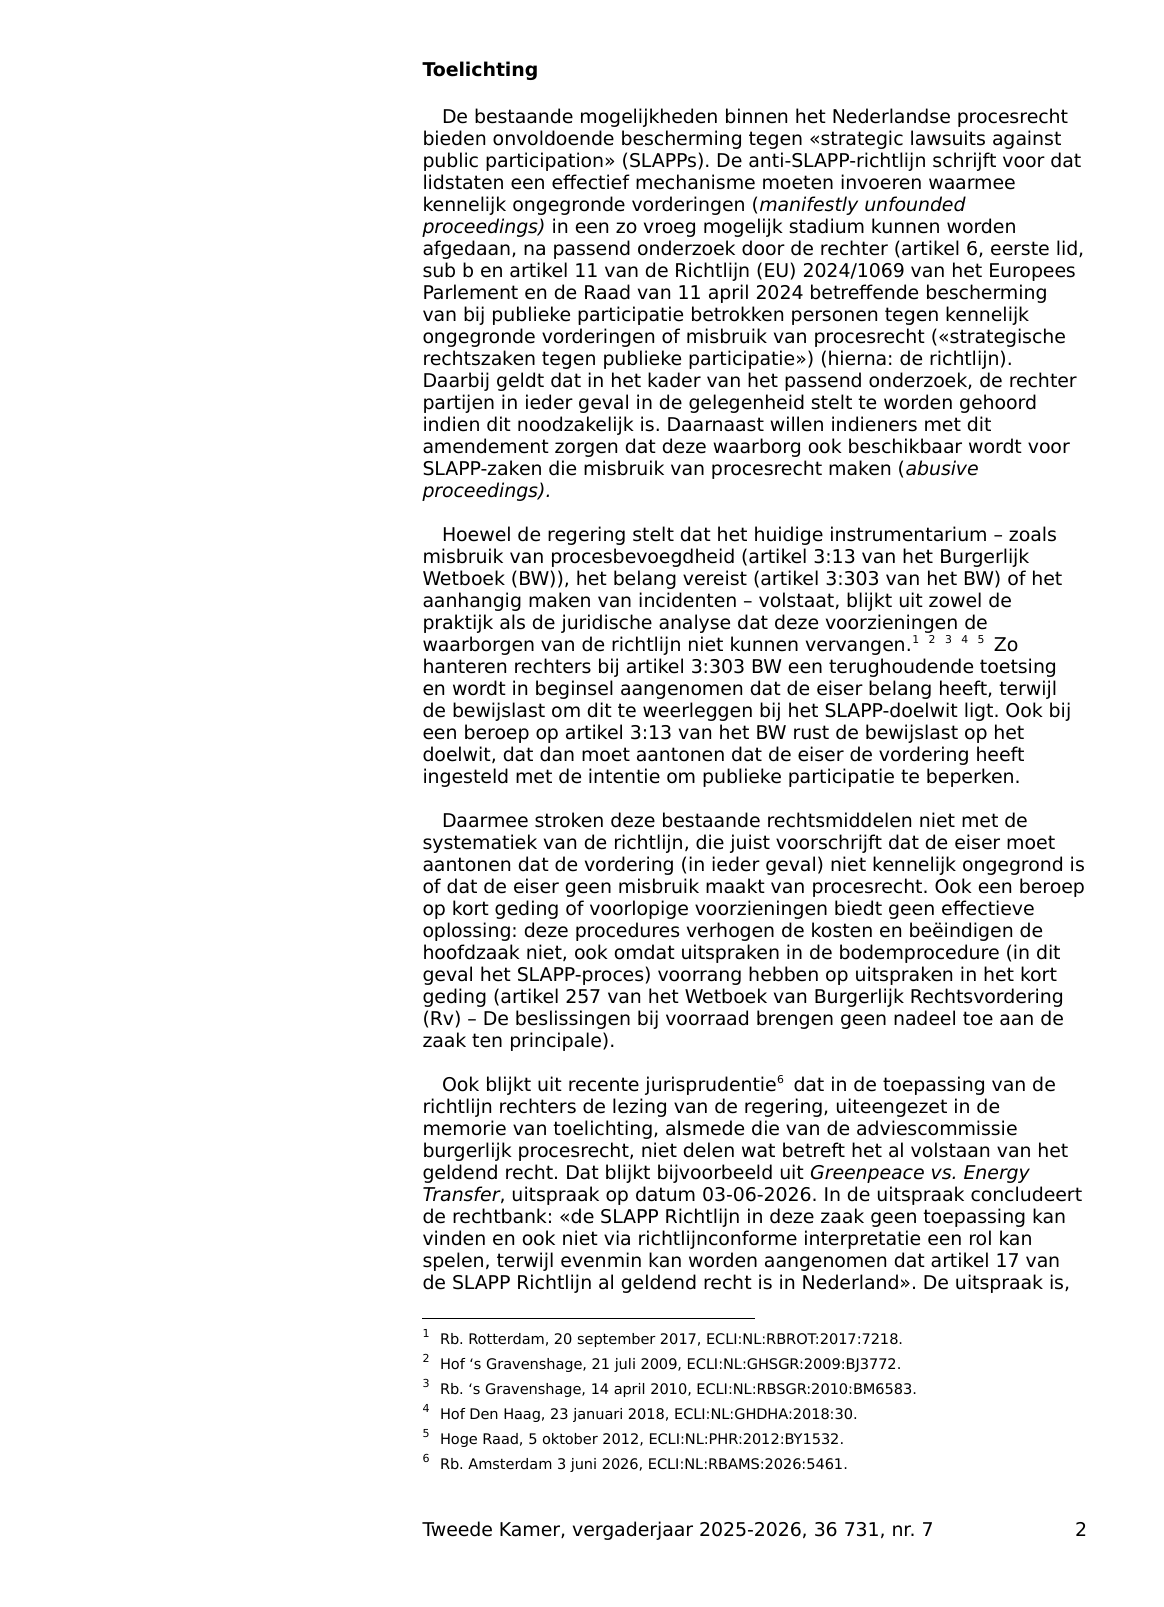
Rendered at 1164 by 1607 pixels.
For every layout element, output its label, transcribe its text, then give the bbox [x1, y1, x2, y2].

text De bestaande mogelijkheden binnen het Nederlandse procesrecht bieden onvoldoende bescherming tegen «strategic lawsuits against public participation» (SLAPPs). De anti-SLAPP-richtlijn schrijft voor dat lidstaten een effectief mechanisme moeten invoeren waarmee kennelijk ongegronde vorderingen (manifestly unfounded proceedings) in een zo vroeg mogelijk stadium kunnen worden afgedaan, na passend onderzoek door de rechter (artikel 6, eerste lid, sub b en artikel 11 van de Richtlijn (EU) 2024/1069 van het Europees Parlement en de Raad van 11 april 2024 betreffende bescherming van bij publieke participatie betrokken personen tegen kennelijk ongegronde vorderingen of misbruik van procesrecht («strategische rechtszaken tegen publieke participatie») (hierna: de richtlijn). Daarbij geldt dat in het kader van het passend onderzoek, de rechter partijen in ieder geval in de gelegenheid stelt te worden gehoord indien dit noodzakelijk is. Daarnaast willen indieners met dit amendement zorgen dat deze waarborg ook beschikbaar wordt voor SLAPP-zaken die misbruik van procesrecht maken (abusive proceedings). [422, 106, 1087, 502]
text Hoge Raad, 5 oktober 2012, ECLI:NL:PHR:2012:BY1532. [422, 1427, 1087, 1449]
text Rb. Rotterdam, 20 september 2017, ECLI:NL:RBROT:2017:7218. [422, 1327, 1087, 1349]
text Hoewel de regering stelt dat het huidige instrumentarium – zoals misbruik van procesbevoegdheid (artikel 3:13 van het Burgerlijk Wetboek (BW)), het belang vereist (artikel 3:303 van het BW) of het aanhangig maken van incidenten – volstaat, blijkt uit zowel de praktijk als de juridische analyse dat deze voorzieningen de waarborgen van de richtlijn niet kunnen vervangen. Zo hanteren rechters bij artikel 3:303 BW een terughoudende toetsing en wordt in beginsel aangenomen dat de eiser belang heeft, terwijl de bewijslast om dit te weerleggen bij het SLAPP-doelwit ligt. Ook bij een beroep op artikel 3:13 van het BW rust de bewijslast op het doelwit, dat dan moet aantonen dat de eiser de vordering heeft ingesteld met de intentie om publieke participatie te beperken. [422, 524, 1087, 788]
text Rb. Amsterdam 3 juni 2026, ECLI:NL:RBAMS:2026:5461. [422, 1452, 1087, 1474]
text Hof ‘s Gravenshage, 21 juli 2009, ECLI:NL:GHSGR:2009:BJ3772. [422, 1352, 1087, 1374]
text Hof Den Haag, 23 januari 2018, ECLI:NL:GHDHA:2018:30. [422, 1402, 1087, 1424]
text Ook blijkt uit recente jurisprudentie dat in de toepassing van de richtlijn rechters de lezing van de regering, uiteengezet in de memorie van toelichting, alsmede die van de adviescommissie burgerlijk procesrecht, niet delen wat betreft het al volstaan van het geldend recht. Dat blijkt bijvoorbeeld uit Greenpeace vs. Energy Transfer, uitspraak op datum 03-06-2026. In de uitspraak concludeert de rechtbank: «de SLAPP Richtlijn in deze zaak geen toepassing kan vinden en ook niet via richtlijnconforme interpretatie een rol kan spelen, terwijl evenmin kan worden aangenomen dat artikel 17 van de SLAPP Richtlijn al geldend recht is in Nederland». De uitspraak is, [422, 1074, 1087, 1293]
subtitle Toelichting [422, 59, 1087, 81]
text Daarmee stroken deze bestaande rechtsmiddelen niet met de systematiek van de richtlijn, die juist voorschrijft dat de eiser moet aantonen dat de vordering (in ieder geval) niet kennelijk ongegrond is of dat de eiser geen misbruik maakt van procesrecht. Ook een beroep op kort geding of voorlopige voorzieningen biedt geen effectieve oplossing: deze procedures verhogen de kosten en beëindigen de hoofdzaak niet, ook omdat uitspraken in de bodemprocedure (in dit geval het SLAPP-proces) voorrang hebben op uitspraken in het kort geding (artikel 257 van het Wetboek van Burgerlijk Rechtsvordering (Rv) – De beslissingen bij voorraad brengen geen nadeel toe aan de zaak ten principale). [422, 810, 1087, 1052]
text Rb. ‘s Gravenshage, 14 april 2010, ECLI:NL:RBSGR:2010:BM6583. [422, 1377, 1087, 1399]
